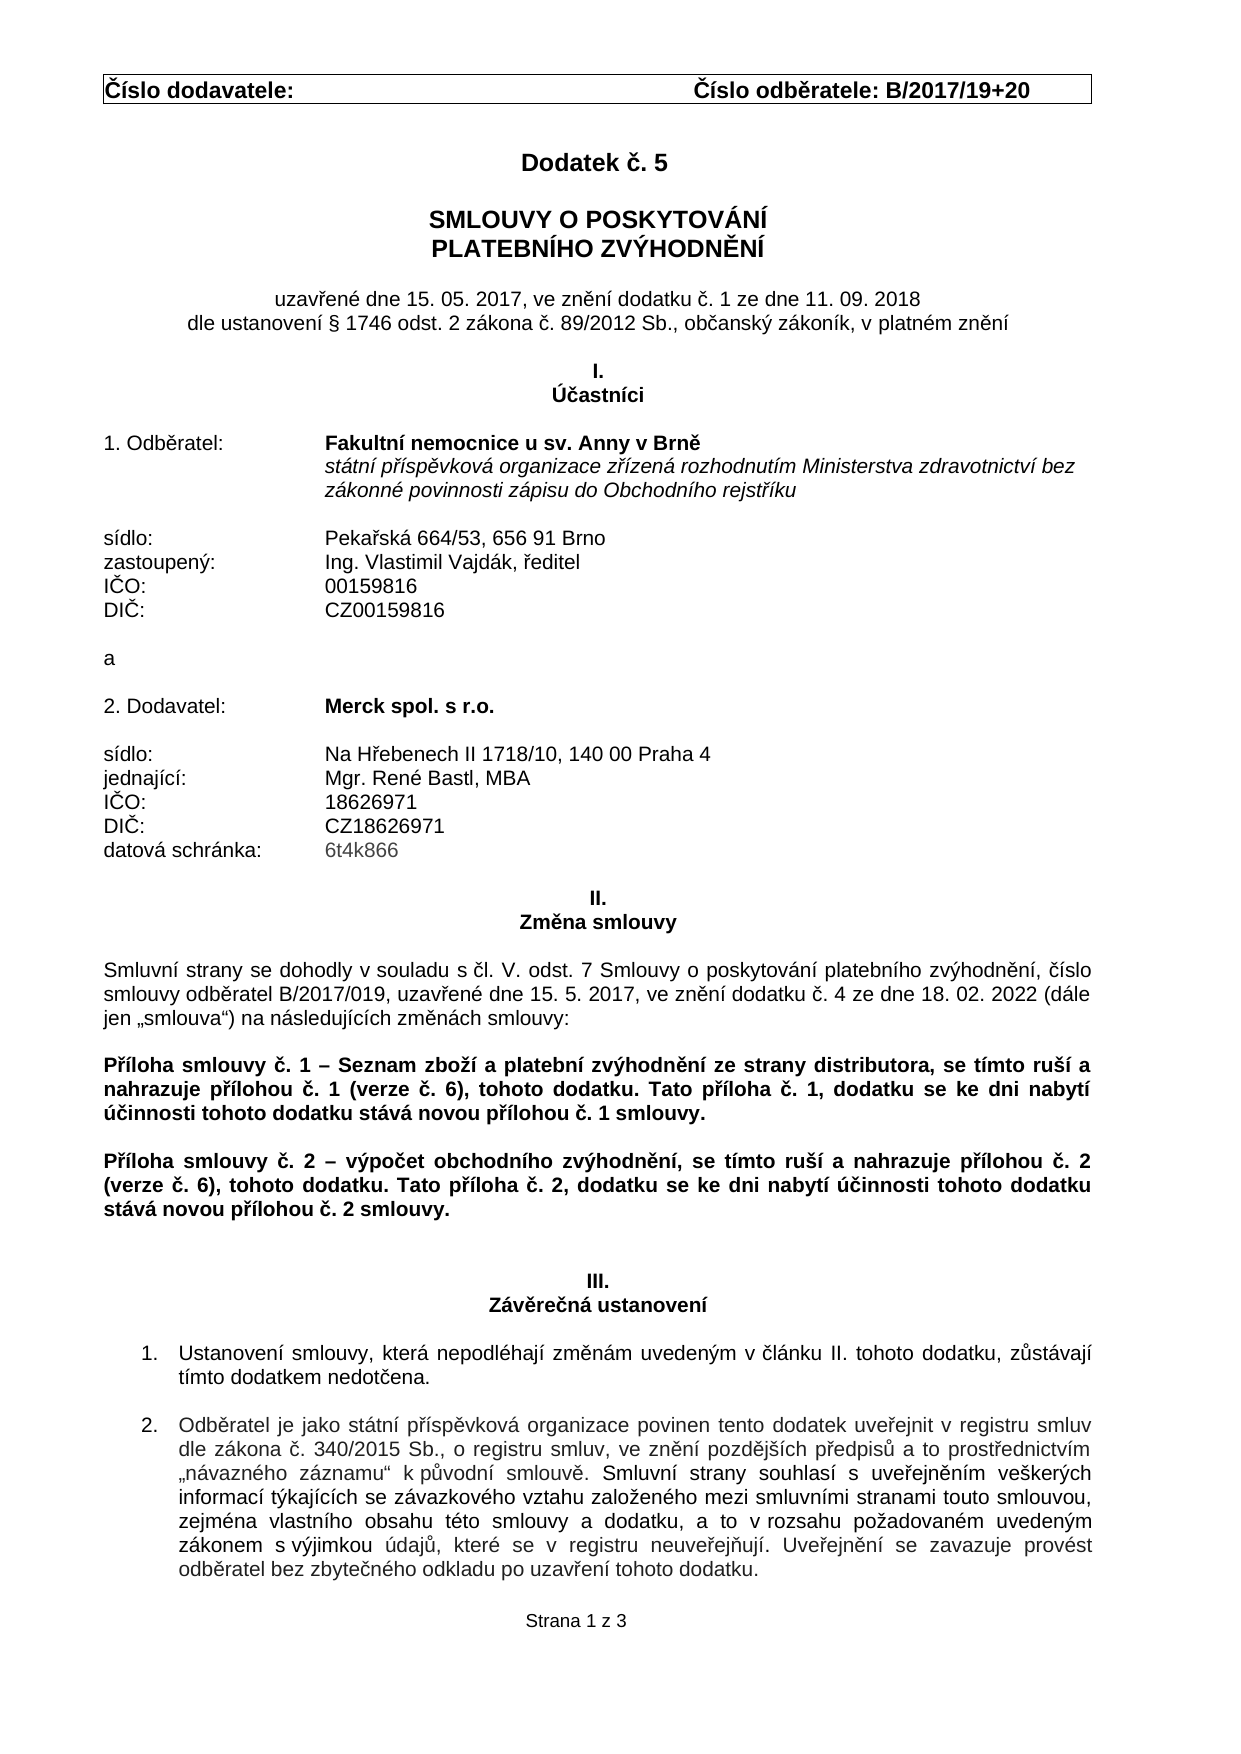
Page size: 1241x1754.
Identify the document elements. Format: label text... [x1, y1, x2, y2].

text II. [103, 886, 1092, 909]
text III. [103, 1269, 1092, 1293]
text Příloha smlouvy č. 2 – výpočet obchodního zvýhodnění, se tímto ruší a nahrazuje přílohou č. 2 (verze č. 6), tohoto dodatku. Tato příloha č. 2, dodatku se ke dni nabytí účinnosti tohoto dodatku stává novou přílohou č. 2 smlouvy. [103, 1149, 1092, 1221]
text I. [103, 358, 1092, 382]
text a [103, 646, 1092, 670]
text státní příspěvková organizace zřízená rozhodnutím Ministerstva zdravotnictví bez zákonné povinnosti zápisu do Obchodního rejstříku [324, 454, 1092, 502]
list Odběratel je jako státní příspěvková organizace povinen tento dodatek uveřejnit v registru smluv dle zákona č. 340/2015 Sb., o registru smluv, ve znění pozdějších předpisů a to prostřednictvím „návazného záznamu“ k původní smlouvě. Smluvní strany souhlasí s uveřejněním veškerých informací týkajících se závazkového vztahu založeného mezi smluvními stranami touto smlouvou, zejména vlastního obsahu této smlouvy a dodatku, a to v rozsahu požadovaném uvedeným zákonem s výjimkou údajů, které se v registru neuveřejňují. Uveřejnění se zavazuje provést odběratel bez zbytečného odkladu po uzavření tohoto dodatku. [141, 1413, 1092, 1580]
text Příloha smlouvy č. 1 – Seznam zboží a platební zvýhodnění ze strany distributora, se tímto ruší a nahrazuje přílohou č. 1 (verze č. 6), tohoto dodatku. Tato příloha č. 1, dodatku se ke dni nabytí účinnosti tohoto dodatku stává novou přílohou č. 1 smlouvy. [103, 1053, 1092, 1125]
text Dodatek č. 5 [103, 148, 1092, 176]
text sídlo: Na Hřebenech II 1718/10, 140 00 Praha 4 [103, 742, 1092, 766]
text DIČ: CZ18626971 [103, 814, 1092, 838]
text SMLOUVY O POSKYTOVÁNÍ [103, 205, 1092, 234]
text DIČ: CZ00159816 [103, 598, 1092, 622]
text datová schránka: 6t4k866 [103, 838, 1092, 862]
text Účastníci [103, 382, 1092, 406]
text Změna smlouvy [103, 909, 1092, 933]
text 2. Dodavatel: Merck spol. s r.o. [103, 694, 1042, 718]
text dle ustanovení § 1746 odst. 2 zákona č. 89/2012 Sb., občanský zákoník, v platném znění [103, 311, 1092, 334]
text 1. Odběratel: Fakultní nemocnice u sv. Anny v Brně [103, 430, 1092, 454]
text Závěrečná ustanovení [103, 1293, 1092, 1317]
text jednající: Mgr. René Bastl, MBA [103, 766, 1092, 790]
text Smluvní strany se dohodly v souladu s čl. V. odst. 7 Smlouvy o poskytování platebního zvýhodnění, číslo smlouvy odběratel B/2017/019, uzavřené dne 15. 5. 2017, ve znění dodatku č. 4 ze dne 18. 02. 2022 (dále jen „smlouva“) na následujících změnách smlouvy: [103, 957, 1092, 1029]
text PLATEBNÍHO ZVÝHODNĚNÍ [103, 234, 1092, 263]
text uzavřené dne 15. 05. 2017, ve znění dodatku č. 1 ze dne 11. 09. 2018 [103, 287, 1092, 311]
text sídlo: Pekařská 664/53, 656 91 Brno [103, 526, 1092, 550]
text zastoupený: Ing. Vlastimil Vajdák, ředitel [103, 550, 1092, 574]
text IČO: 18626971 [103, 790, 1092, 814]
list Ustanovení smlouvy, která nepodléhají změnám uvedeným v článku II. tohoto dodatku, zůstávají tímto dodatkem nedotčena. [141, 1341, 1092, 1389]
text IČO: 00159816 [103, 574, 1092, 598]
